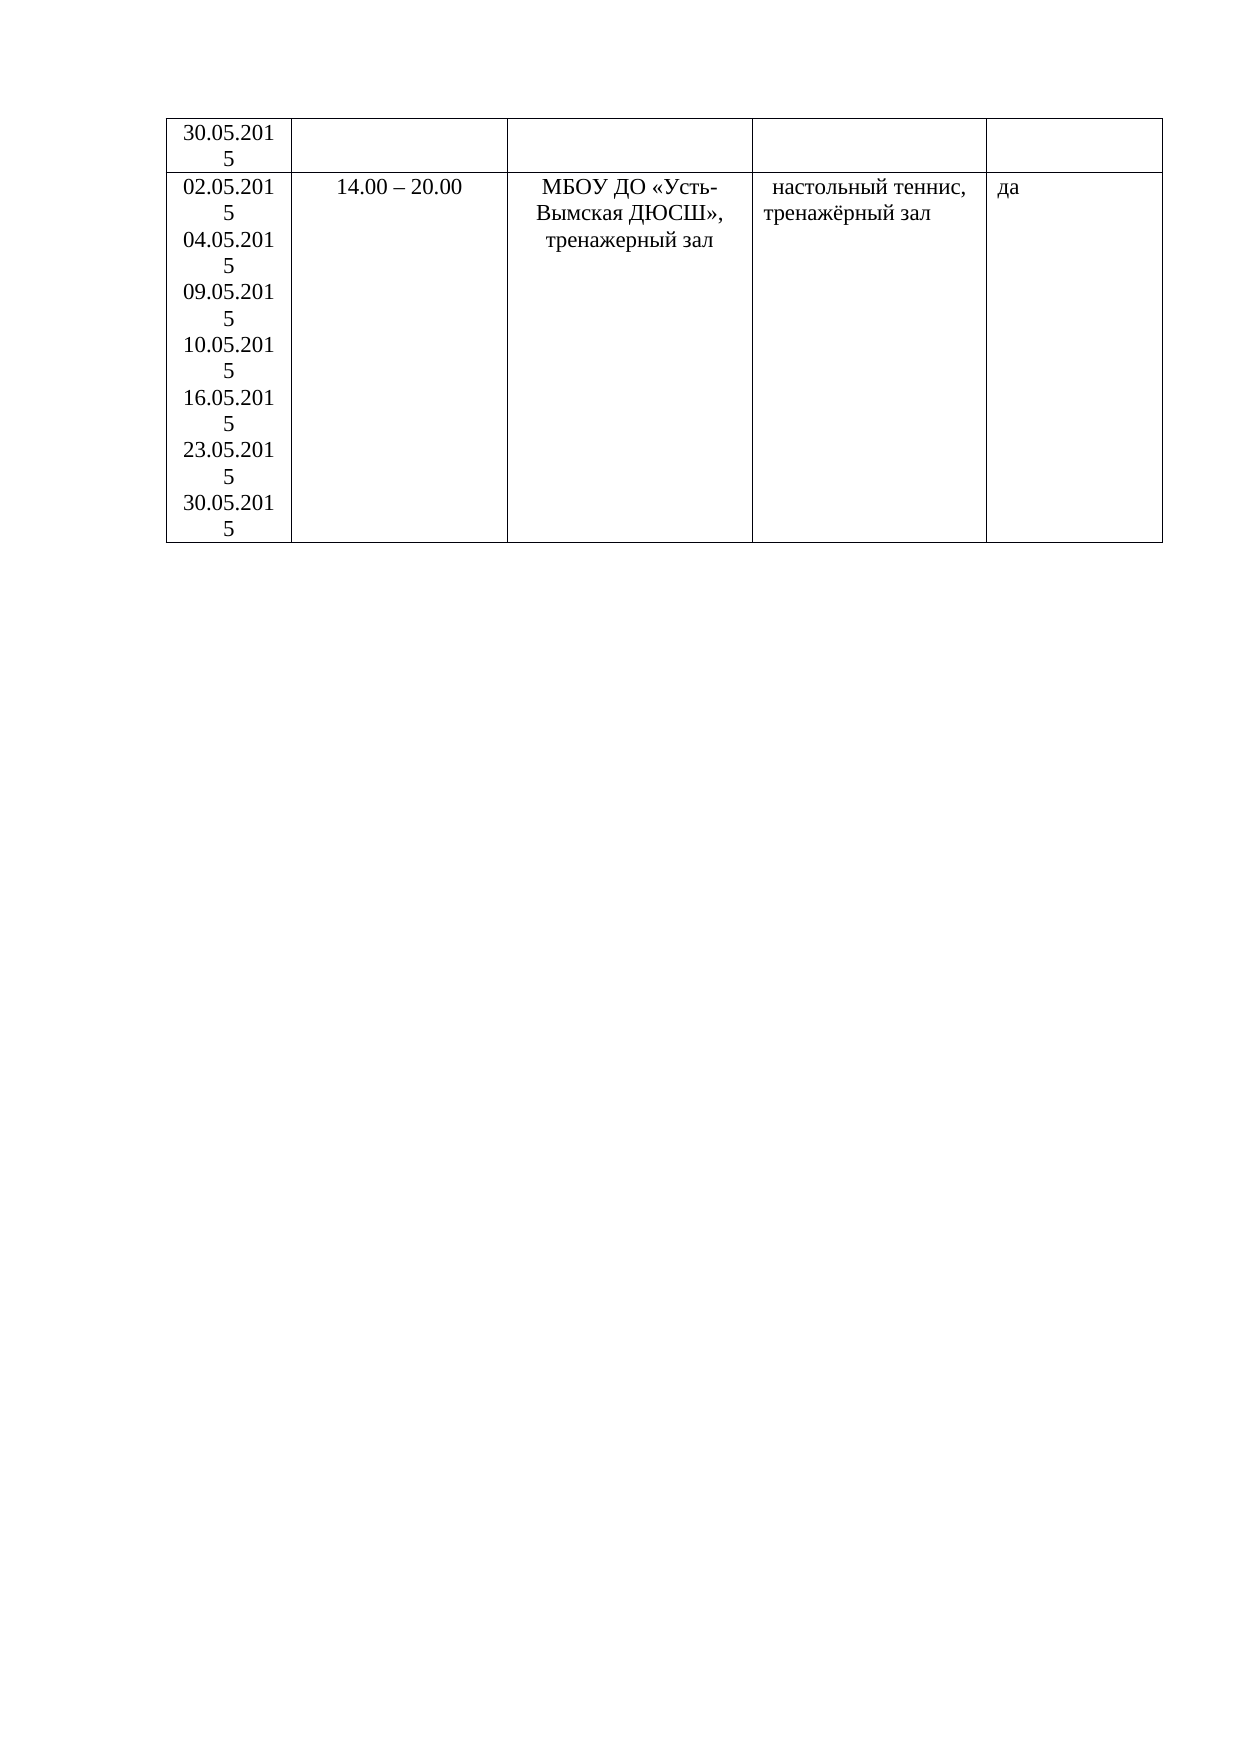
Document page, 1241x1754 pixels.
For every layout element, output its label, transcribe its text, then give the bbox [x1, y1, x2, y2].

table_cell настольный теннис, тренажёрный зал [753, 173, 986, 542]
table_cell [508, 119, 752, 172]
table_cell да [987, 173, 1162, 542]
table_cell [753, 119, 986, 172]
table_cell [987, 119, 1162, 172]
table_cell 02.05.2015 04.05.2015 09.05.2015 10.05.2015 16.05.2015 23.05.2015 30.05.2015 [167, 173, 291, 542]
table_cell 30.05.2015 [167, 119, 291, 172]
table_cell 14.00 – 20.00 [292, 173, 507, 542]
table_cell МБОУ ДО «Усть-Вымская ДЮСШ», тренажерный зал [508, 173, 752, 542]
table_cell [292, 119, 507, 172]
